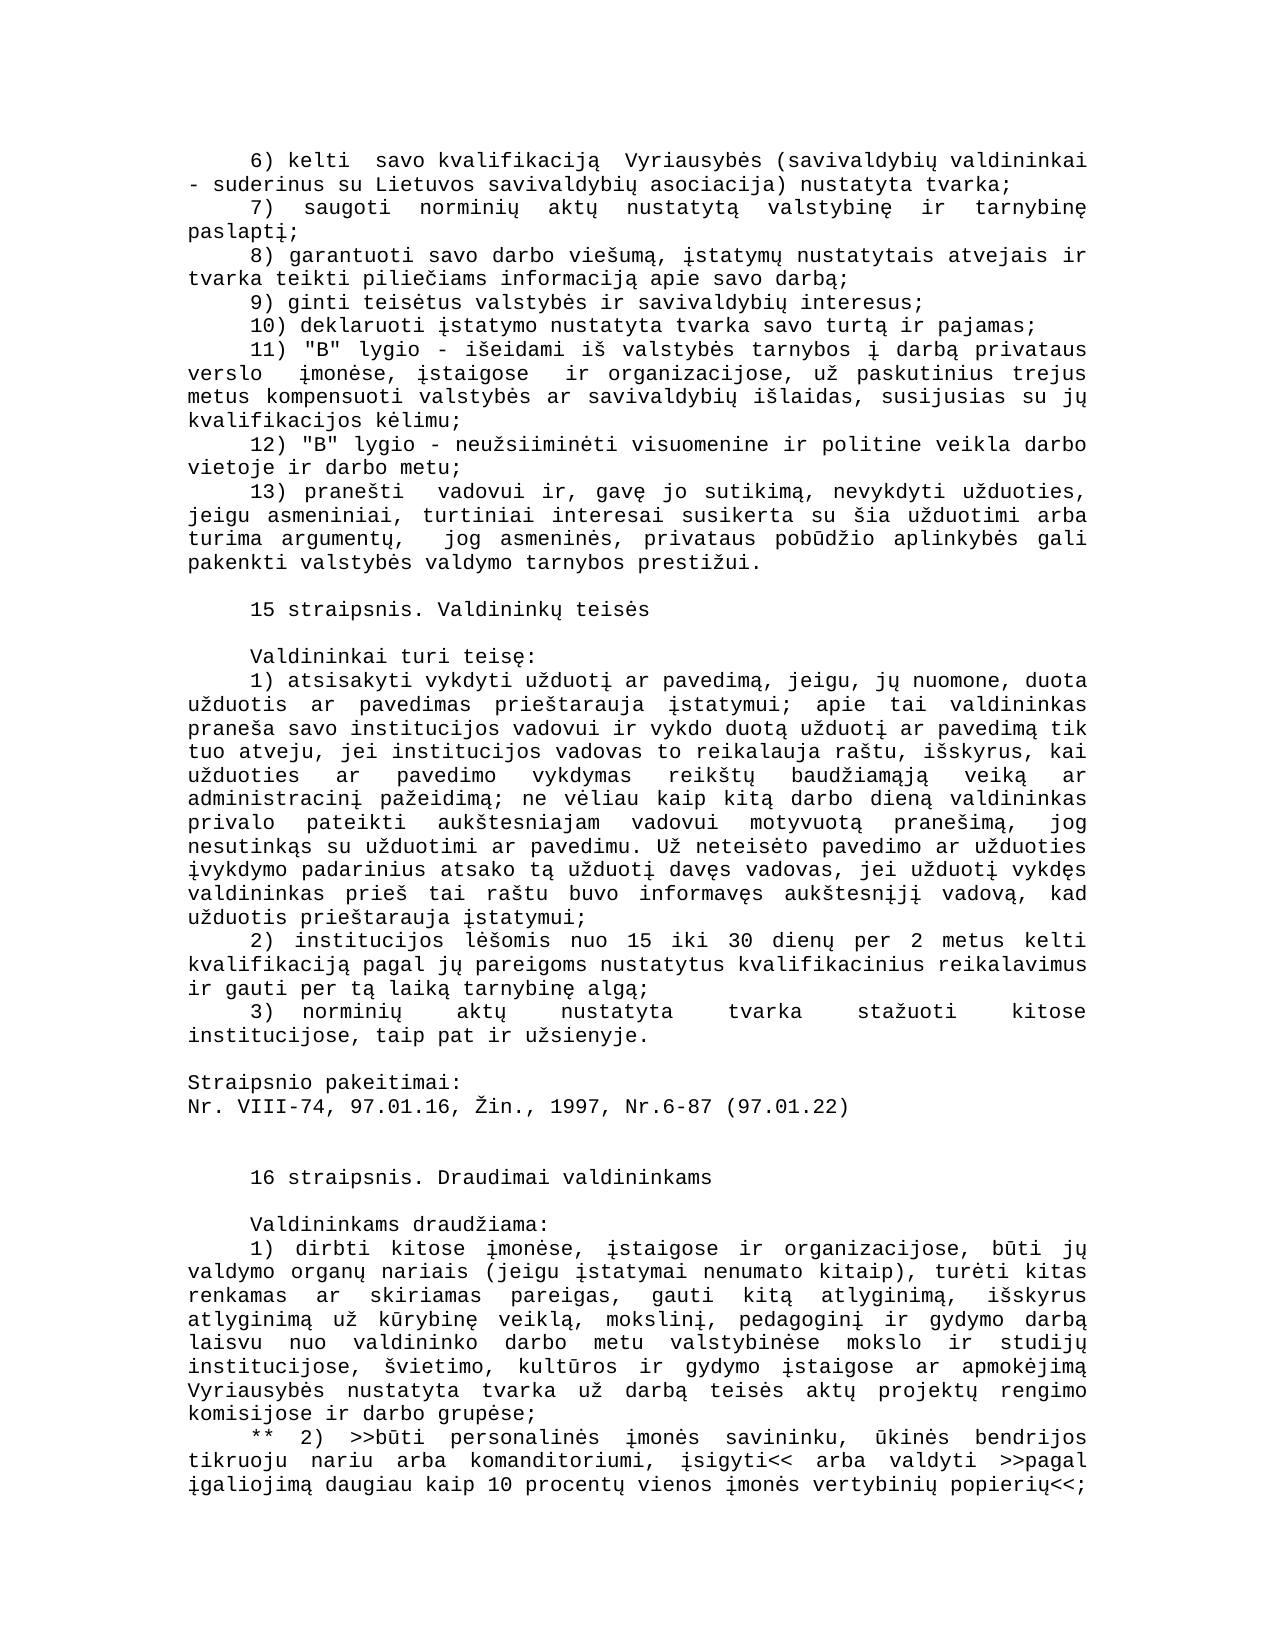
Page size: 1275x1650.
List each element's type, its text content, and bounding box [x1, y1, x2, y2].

text Valdininkai turi teisę: [187, 647, 1087, 670]
text 7) saugoti norminių aktų nustatytą valstybinę ir tarnybinę paslaptį; [187, 197, 1087, 244]
text 10) deklaruoti įstatymo nustatyta tvarka savo turtą ir pajamas; [187, 316, 1087, 339]
text 2) institucijos lėšomis nuo 15 iki 30 dienų per 2 metus kelti kvalifikaciją pagal jų pareigoms nustatytus kvalifikacinius reikalavimus ir gauti per tą laiką tarnybinę algą; [187, 930, 1087, 1001]
text 11) "B" lygio - išeidami iš valstybės tarnybos į darbą privataus verslo įmonėse, įstaigose ir organizacijose, už paskutinius trejus metus kompensuoti valstybės ar savivaldybių išlaidas, susijusias su jų kvalifikacijos kėlimu; [187, 339, 1087, 434]
text Straipsnio pakeitimai: [187, 1072, 1087, 1096]
text 8) garantuoti savo darbo viešumą, įstatymų nustatytais atvejais ir tvarka teikti piliečiams informaciją apie savo darbą; [187, 244, 1087, 292]
text 12) "B" lygio - neužsiiminėti visuomenine ir politine veikla darbo vietoje ir darbo metu; [187, 434, 1087, 481]
text Nr. VIII-74, 97.01.16, Žin., 1997, Nr.6-87 (97.01.22) [187, 1096, 1087, 1119]
text 6) kelti savo kvalifikaciją Vyriausybės (savivaldybių valdininkai - suderinus su Lietuvos savivaldybių asociacija) nustatyta tvarka; [187, 150, 1087, 197]
text Valdininkams draudžiama: [187, 1214, 1087, 1238]
text 13) pranešti vadovui ir, gavę jo sutikimą, nevykdyti užduoties, jeigu asmeniniai, turtiniai interesai susikerta su šia užduotimi arba turima argumentų, jog asmeninės, privataus pobūdžio aplinkybės gali pakenkti valstybės valdymo tarnybos prestižui. [187, 481, 1087, 576]
text 9) ginti teisėtus valstybės ir savivaldybių interesus; [187, 292, 1087, 316]
text 16 straipsnis. Draudimai valdininkams [187, 1167, 1087, 1190]
text ** 2) >>būti personalinės įmonės savininku, ūkinės bendrijos tikruoju nariu arba komanditoriumi, įsigyti<< arba valdyti >>pagal įgaliojimą daugiau kaip 10 procentų vienos įmonės vertybinių popierių<<; [187, 1427, 1087, 1498]
text 1) dirbti kitose įmonėse, įstaigose ir organizacijose, būti jų valdymo organų nariais (jeigu įstatymai nenumato kitaip), turėti kitas renkamas ar skiriamas pareigas, gauti kitą atlyginimą, išskyrus atlyginimą už kūrybinę veiklą, mokslinį, pedagoginį ir gydymo darbą laisvu nuo valdininko darbo metu valstybinėse mokslo ir studijų institucijose, švietimo, kultūros ir gydymo įstaigose ar apmokėjimą Vyriausybės nustatyta tvarka už darbą teisės aktų projektų rengimo komisijose ir darbo grupėse; [187, 1238, 1087, 1427]
text 15 straipsnis. Valdininkų teisės [187, 599, 1087, 623]
text 3) norminių aktų nustatyta tvarka stažuoti kitose institucijose, taip pat ir užsienyje. [187, 1001, 1087, 1048]
text 1) atsisakyti vykdyti užduotį ar pavedimą, jeigu, jų nuomone, duota užduotis ar pavedimas prieštarauja įstatymui; apie tai valdininkas praneša savo institucijos vadovui ir vykdo duotą užduotį ar pavedimą tik tuo atveju, jei institucijos vadovas to reikalauja raštu, išskyrus, kai užduoties ar pavedimo vykdymas reikštų baudžiamąją veiką ar administracinį pažeidimą; ne vėliau kaip kitą darbo dieną valdininkas privalo pateikti aukštesniajam vadovui motyvuotą pranešimą, jog nesutinkąs su užduotimi ar pavedimu. Už neteisėto pavedimo ar užduoties įvykdymo padarinius atsako tą užduotį davęs vadovas, jei užduotį vykdęs valdininkas prieš tai raštu buvo informavęs aukštesnįjį vadovą, kad užduotis prieštarauja įstatymui; [187, 670, 1087, 930]
